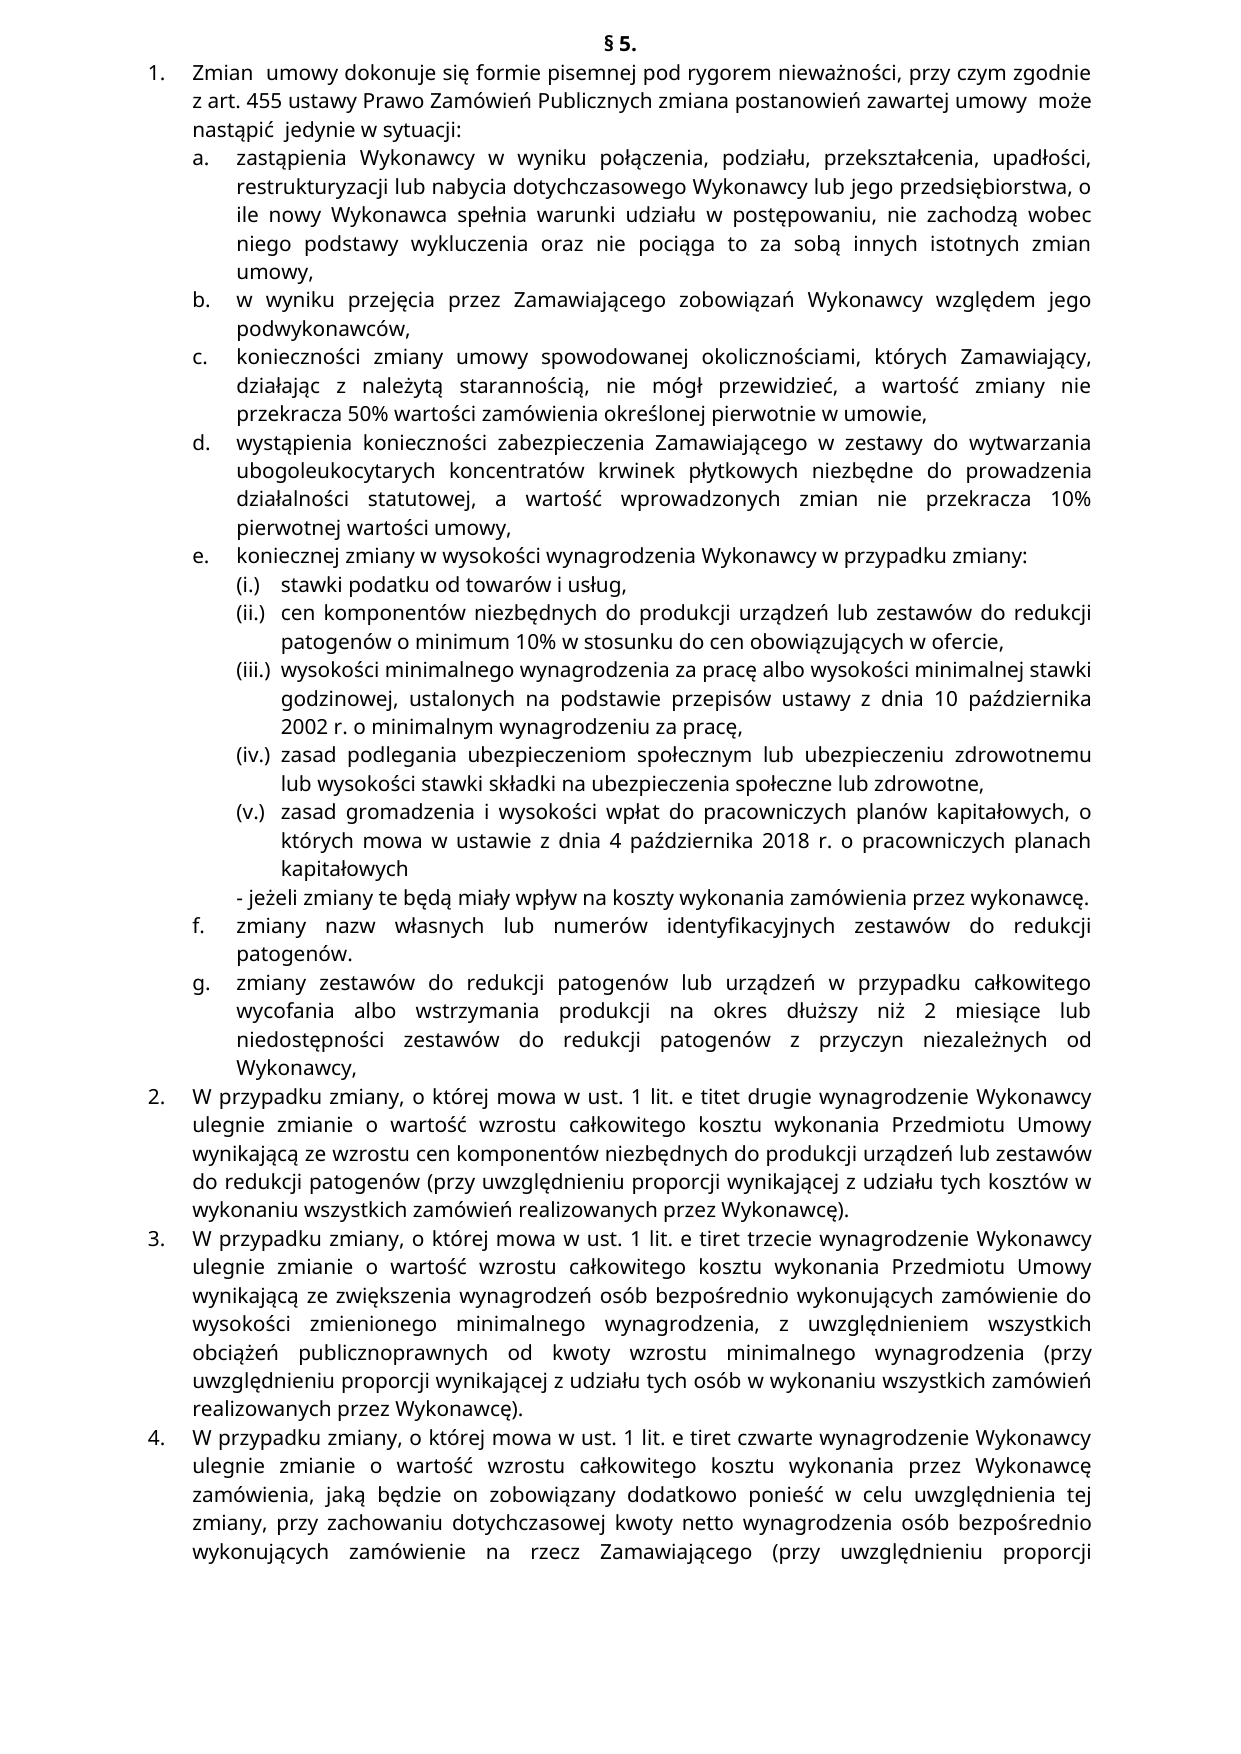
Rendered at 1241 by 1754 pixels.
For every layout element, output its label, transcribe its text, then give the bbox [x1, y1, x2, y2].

list wysokości minimalnego wynagrodzenia za pracę albo wysokości minimalnej stawki godzinowej, ustalonych na podstawie przepisów ustawy z dnia 10 października 2002 r. o minimalnym wynagrodzeniu za pracę, [236, 655, 1093, 741]
list zasad podlegania ubezpieczeniom społecznym lub ubezpieczeniu zdrowotnemu lub wysokości stawki składki na ubezpieczenia społeczne lub zdrowotne, [236, 741, 1093, 797]
list W przypadku zmiany, o której mowa w ust. 1 lit. e tiret czwarte wynagrodzenie Wykonawcy ulegnie zmianie o wartość wzrostu całkowitego kosztu wykonania przez Wykonawcę zamówienia, jaką będzie on zobowiązany dodatkowo ponieść w celu uwzględnienia tej zmiany, przy zachowaniu dotychczasowej kwoty netto wynagrodzenia osób bezpośrednio wykonujących zamówienie na rzecz Zamawiającego (przy uwzględnieniu proporcji [148, 1423, 1093, 1565]
list zastąpienia Wykonawcy w wyniku połączenia, podziału, przekształcenia, upadłości, restrukturyzacji lub nabycia dotychczasowego Wykonawcy lub jego przedsiębiorstwa, o ile nowy Wykonawca spełnia warunki udziału w postępowaniu, nie zachodzą wobec niego podstawy wykluczenia oraz nie pociąga to za sobą innych istotnych zmian umowy, [192, 143, 1093, 286]
text § 5. [148, 29, 1093, 58]
list Zmian umowy dokonuje się formie pisemnej pod rygorem nieważności, przy czym zgodnie z art. 455 ustawy Prawo Zamówień Publicznych zmiana postanowień zawartej umowy może nastąpić jedynie w sytuacji: [148, 58, 1093, 143]
list W przypadku zmiany, o której mowa w ust. 1 lit. e titet drugie wynagrodzenie Wykonawcy ulegnie zmianie o wartość wzrostu całkowitego kosztu wykonania Przedmiotu Umowy wynikającą ze wzrostu cen komponentów niezbędnych do produkcji urządzeń lub zestawów do redukcji patogenów (przy uwzględnieniu proporcji wynikającej z udziału tych kosztów w wykonaniu wszystkich zamówień realizowanych przez Wykonawcę). [148, 1082, 1093, 1224]
list stawki podatku od towarów i usług, [236, 570, 1093, 598]
text - jeżeli zmiany te będą miały wpływ na koszty wykonania zamówienia przez wykonawcę. [236, 883, 1093, 911]
list W przypadku zmiany, o której mowa w ust. 1 lit. e tiret trzecie wynagrodzenie Wykonawcy ulegnie zmianie o wartość wzrostu całkowitego kosztu wykonania Przedmiotu Umowy wynikającą ze zwiększenia wynagrodzeń osób bezpośrednio wykonujących zamówienie do wysokości zmienionego minimalnego wynagrodzenia, z uwzględnieniem wszystkich obciążeń publicznoprawnych od kwoty wzrostu minimalnego wynagrodzenia (przy uwzględnieniu proporcji wynikającej z udziału tych osób w wykonaniu wszystkich zamówień realizowanych przez Wykonawcę). [148, 1224, 1093, 1423]
list w wyniku przejęcia przez Zamawiającego zobowiązań Wykonawcy względem jego podwykonawców, [192, 286, 1093, 342]
list konieczności zmiany umowy spowodowanej okolicznościami, których Zamawiający, działając z należytą starannością, nie mógł przewidzieć, a wartość zmiany nie przekracza 50% wartości zamówienia określonej pierwotnie w umowie, [192, 342, 1093, 428]
list zmiany zestawów do redukcji patogenów lub urządzeń w przypadku całkowitego wycofania albo wstrzymania produkcji na okres dłuższy niż 2 miesiące lub niedostępności zestawów do redukcji patogenów z przyczyn niezależnych od Wykonawcy, [192, 968, 1093, 1082]
list zmiany nazw własnych lub numerów identyfikacyjnych zestawów do redukcji patogenów. [192, 911, 1093, 968]
list zasad gromadzenia i wysokości wpłat do pracowniczych planów kapitałowych, o których mowa w ustawie z dnia 4 października 2018 r. o pracowniczych planach kapitałowych [236, 797, 1093, 883]
list cen komponentów niezbędnych do produkcji urządzeń lub zestawów do redukcji patogenów o minimum 10% w stosunku do cen obowiązujących w ofercie, [236, 598, 1093, 655]
list wystąpienia konieczności zabezpieczenia Zamawiającego w zestawy do wytwarzania ubogoleukocytarych koncentratów krwinek płytkowych niezbędne do prowadzenia działalności statutowej, a wartość wprowadzonych zmian nie przekracza 10% pierwotnej wartości umowy, [192, 428, 1093, 541]
list koniecznej zmiany w wysokości wynagrodzenia Wykonawcy w przypadku zmiany: [192, 541, 1093, 570]
